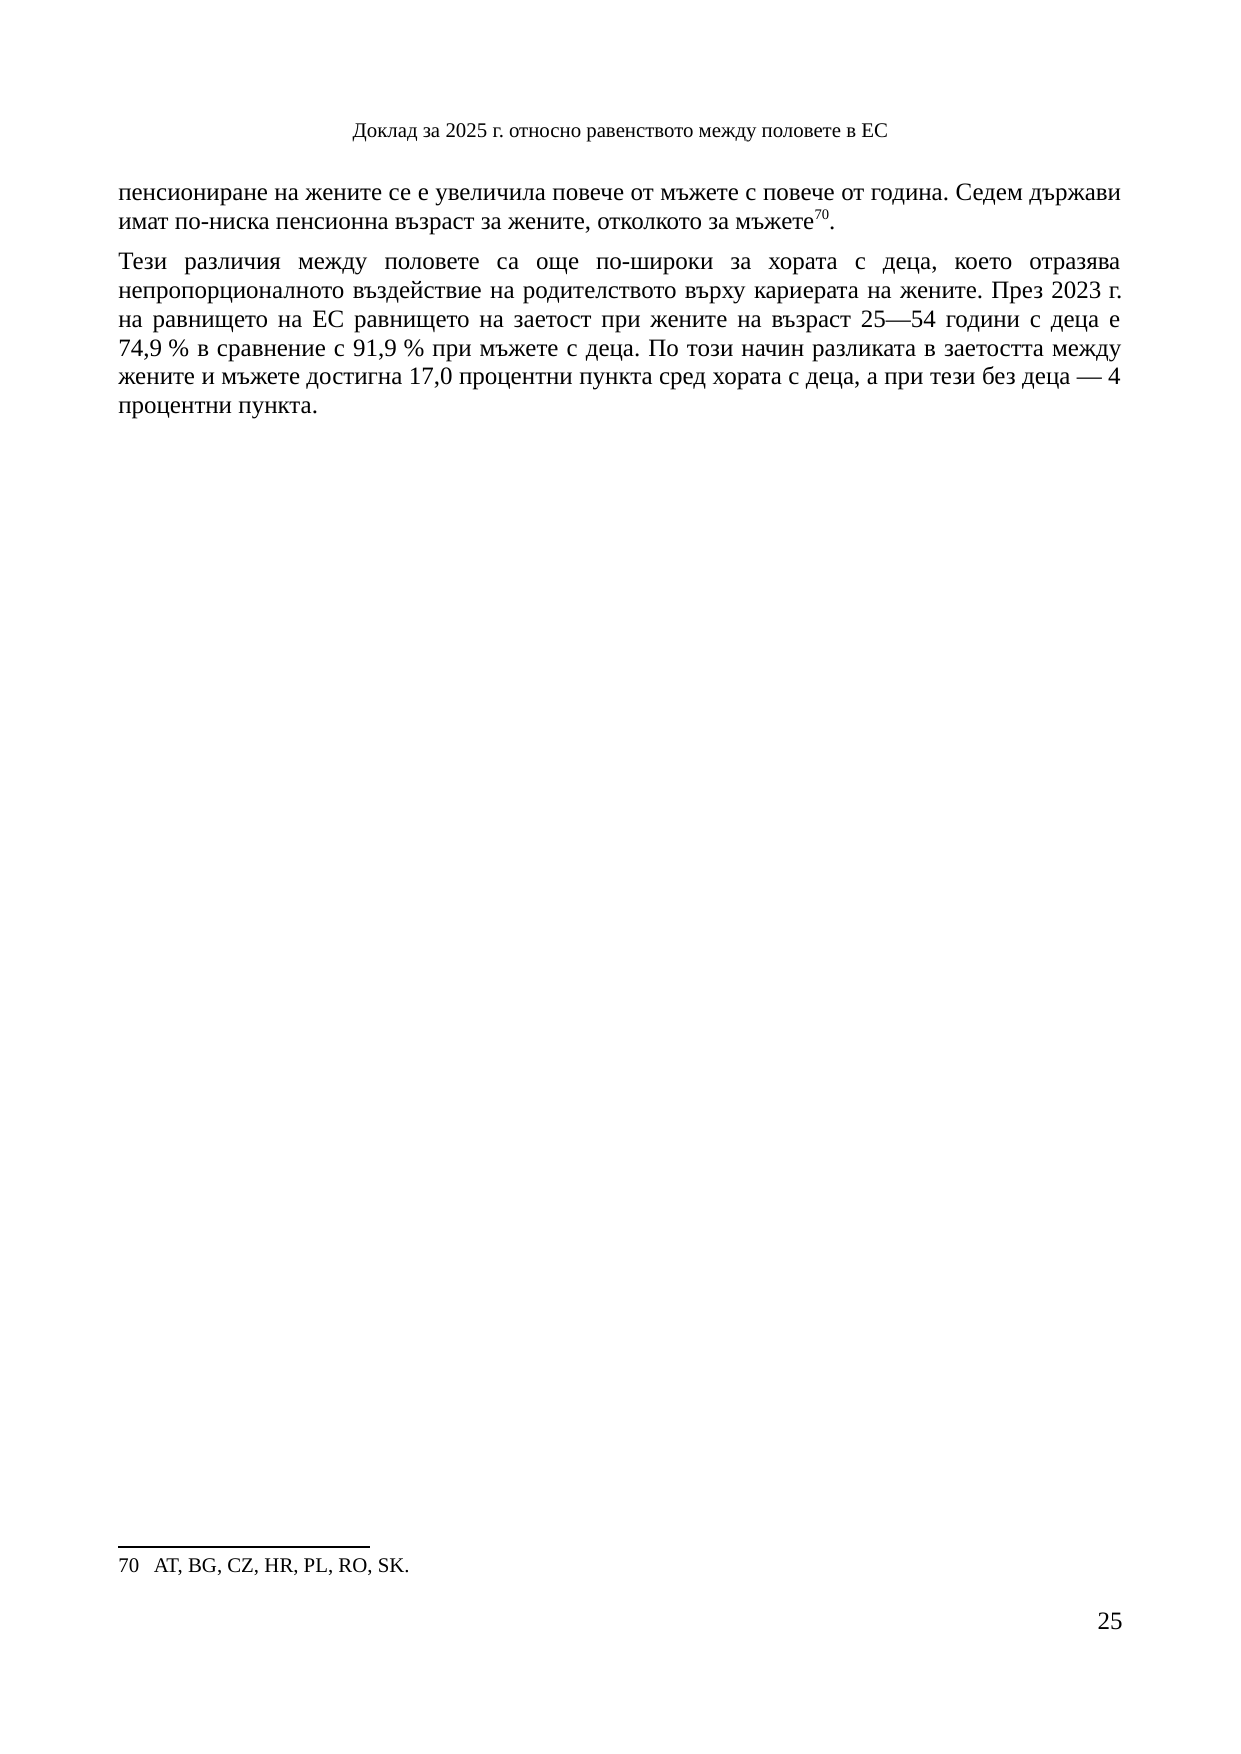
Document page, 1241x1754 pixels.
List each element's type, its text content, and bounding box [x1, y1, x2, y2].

text AT, BG, CZ, HR, PL, RO, SK. [118, 1553, 1122, 1577]
text пенсиониране на жените се е увеличила повече от мъжете с повече от година. Седем държави имат по-ниска пенсионна възраст за жените, отколкото за мъжете. [118, 177, 1122, 234]
text Тези различия между половете са още по-широки за хората с деца, което отразява непропорционалното въздействие на родителството върху кариерата на жените. През 2023 г. на равнището на ЕС равнището на заетост при жените на възраст 25—54 години с деца е 74,9 % в сравнение с 91,9 % при мъжете с деца. По този начин разликата в заетостта между жените и мъжете достигна 17,0 процентни пункта сред хората с деца, а при тези без деца — 4 процентни пункта. [118, 246, 1122, 419]
